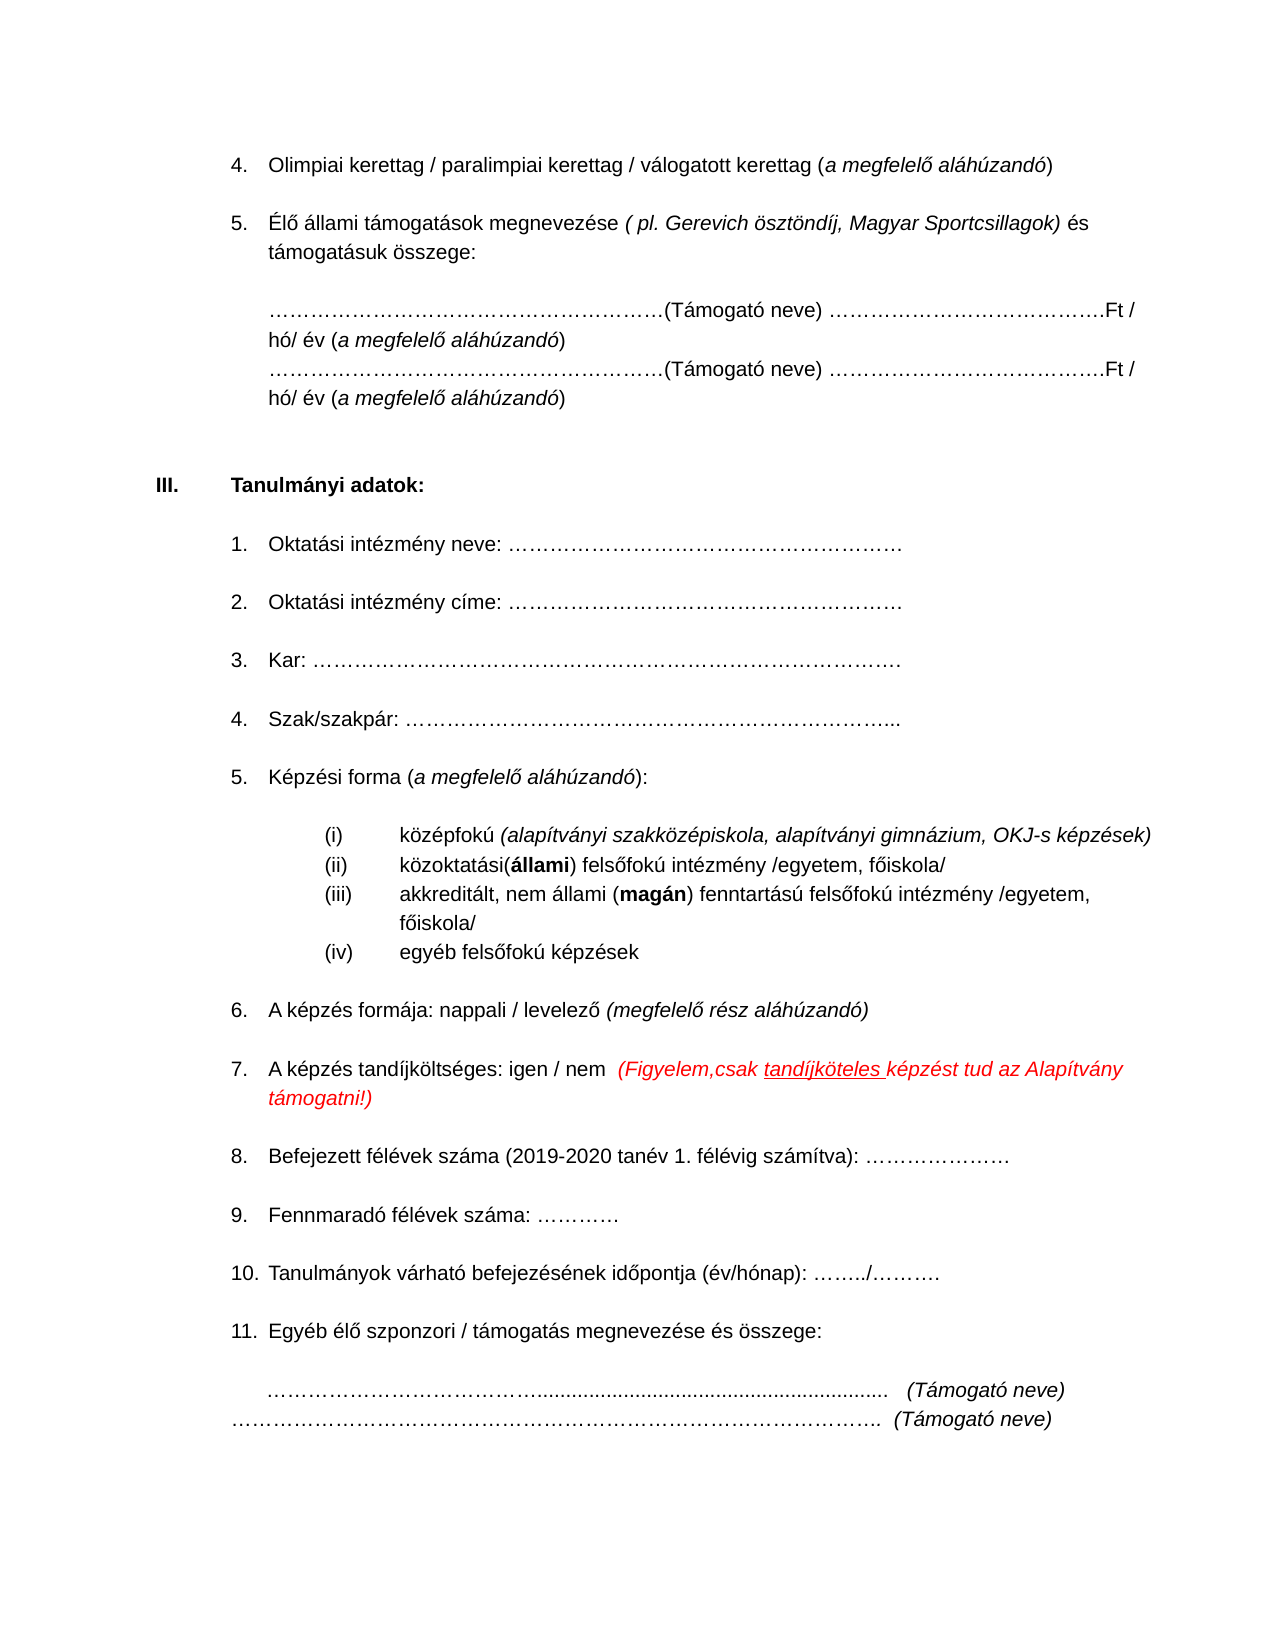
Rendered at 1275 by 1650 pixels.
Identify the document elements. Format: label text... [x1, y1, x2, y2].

text …………………………………………………(Támogató neve) ………………………………….Ft / hó/ év (a megfelelő aláhúzandó) [268, 351, 1157, 410]
list Olimpiai kerettag / paralimpiai kerettag / válogatott kerettag (a megfelelő aláhúzandó) [231, 147, 1157, 176]
list középfokú (alapítványi szakközépiskola, alapítványi gimnázium, OKJ-s képzések) [324, 818, 1157, 847]
list Kar: …………………………………………………………………………. [231, 643, 1157, 672]
list Szak/szakpár: ……………………………………………………………... [231, 701, 1157, 731]
list Oktatási intézmény címe: ………………………………………………… [231, 585, 1157, 614]
list Fennmaradó félévek száma: ………… [231, 1197, 1157, 1226]
list Egyéb élő szponzori / támogatás megnevezése és összege: [231, 1314, 1157, 1343]
list A képzés tandíjköltséges: igen / nem (Figyelem,csak tandíjköteles képzést tud az Alapítvány támogatni!) [231, 1051, 1157, 1110]
text …………………………………………………(Támogató neve) ………………………………….Ft / hó/ év (a megfelelő aláhúzandó) [268, 293, 1157, 351]
list A képzés formája: nappali / levelező (megfelelő rész aláhúzandó) [231, 993, 1157, 1022]
list Élő állami támogatások megnevezése ( pl. Gerevich ösztöndíj, Magyar Sportcsillagok) és támogatásuk összege: [231, 206, 1157, 264]
list Oktatási intézmény neve: ………………………………………………… [231, 526, 1157, 556]
list egyéb felsőfokú képzések [324, 935, 1157, 964]
list Tanulmányi adatok: [156, 468, 1157, 497]
list akkreditált, nem állami (magán) fenntartású felsőfokú intézmény /egyetem, főiskola/ [324, 876, 1157, 935]
text …………………………………............................................................. (Támogató neve) …………………………………………………………………………………. (Támogató neve) [231, 1372, 1157, 1431]
list Képzési forma (a megfelelő aláhúzandó): [231, 760, 1157, 789]
list közoktatási(állami) felsőfokú intézmény /egyetem, főiskola/ [324, 847, 1157, 876]
list Tanulmányok várható befejezésének időpontja (év/hónap): ……../………. [231, 1256, 1157, 1285]
list Befejezett félévek száma (2019-2020 tanév 1. félévig számítva): ………………… [231, 1139, 1157, 1168]
